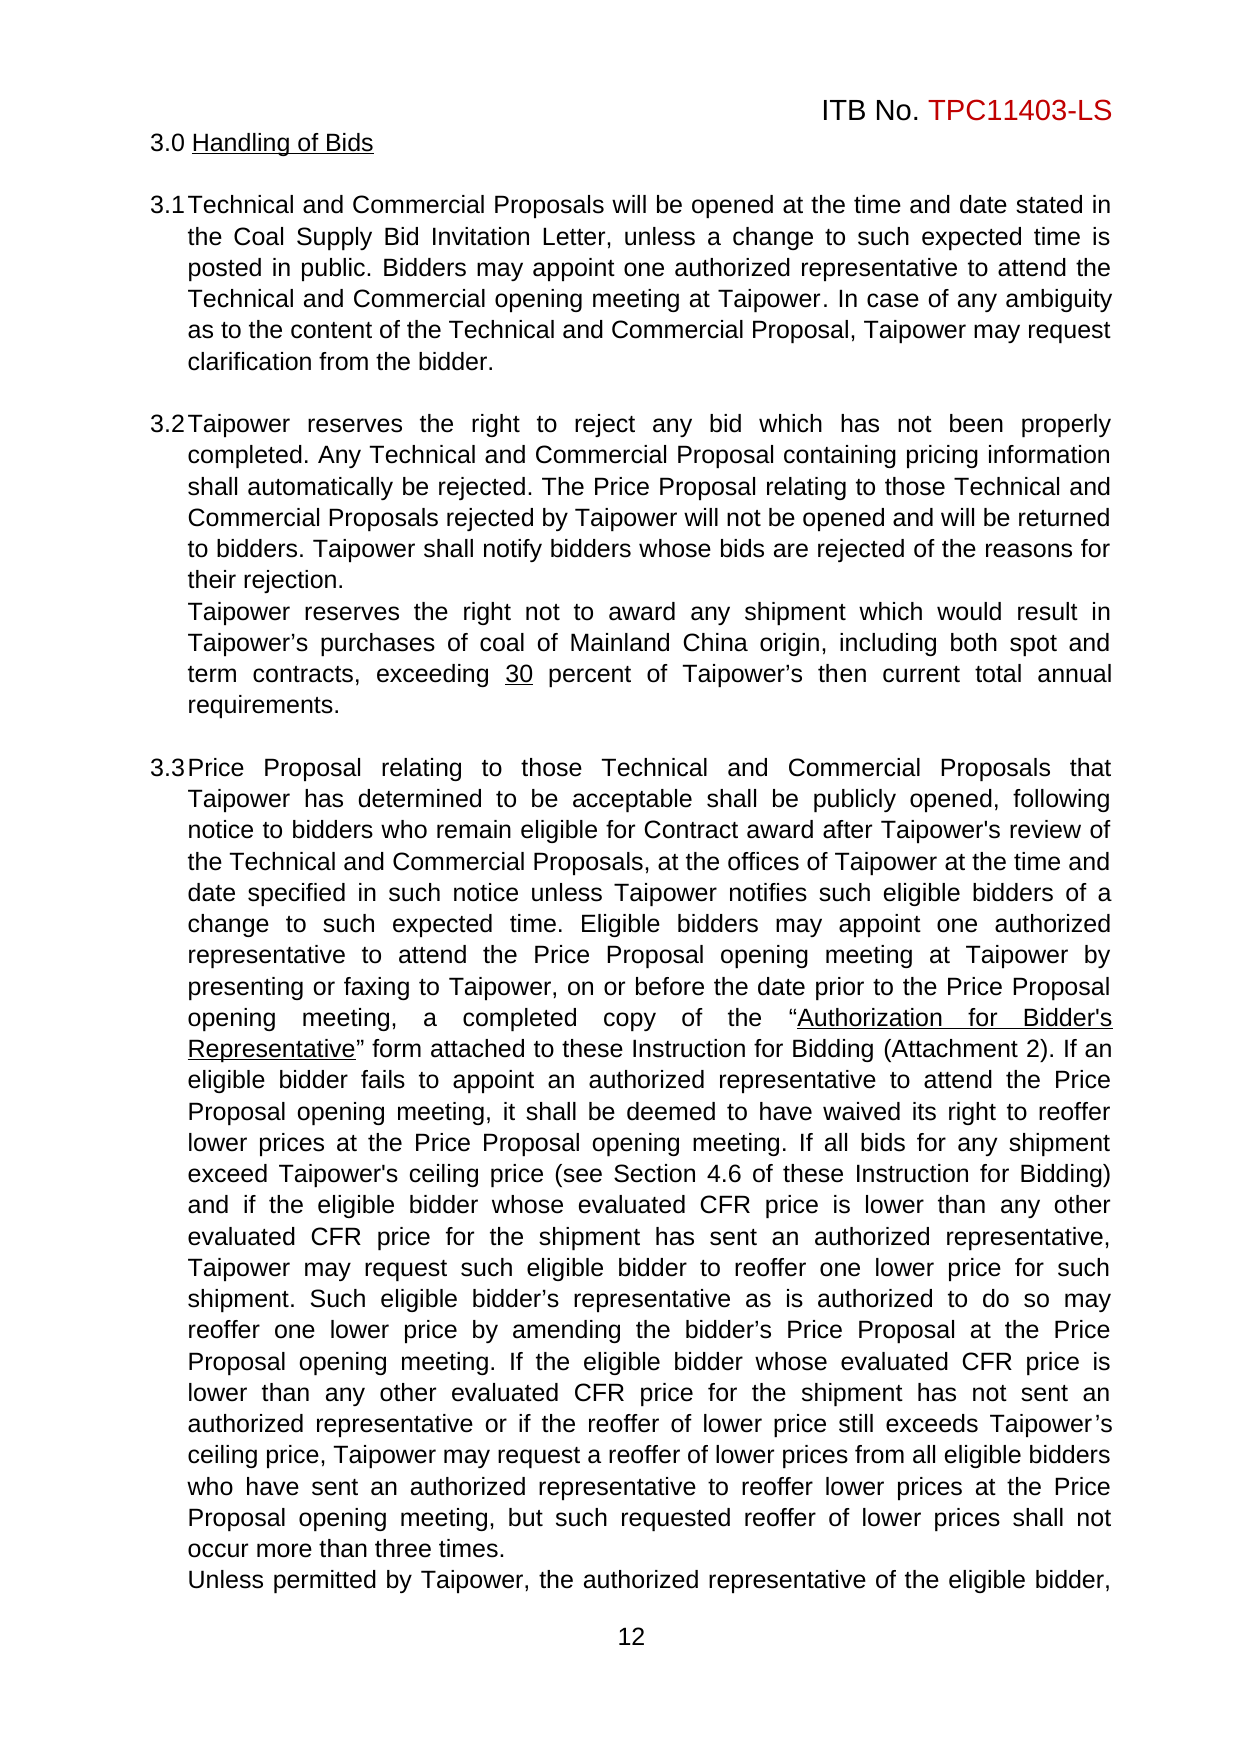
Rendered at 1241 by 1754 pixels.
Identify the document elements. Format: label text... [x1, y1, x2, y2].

text 3.2 Taipower reserves the right to reject any bid which has not been properly completed. Any Technical and Commercial Proposal containing pricing information shall automatically be rejected. The Price Proposal relating to those Technical and Commercial Proposals rejected by Taipower will not be opened and will be returned to bidders. Taipower shall notify bidders whose bids are rejected of the reasons for their rejection. [150, 407, 1113, 595]
text Unless permitted by Taipower, the authorized representative of the eligible bidder, [187, 1564, 1113, 1595]
text 3.3 Price Proposal relating to those Technical and Commercial Proposals that Taipower has determined to be acceptable shall be publicly opened, following notice to bidders who remain eligible for Contract award after Taipower's review of the Technical and Commercial Proposals, at the offices of Taipower at the time and date specified in such notice unless Taipower notifies such eligible bidders of a change to such expected time. Eligible bidders may appoint one authorized representative to attend the Price Proposal opening meeting at Taipower by presenting or faxing to Taipower, on or before the date prior to the Price Proposal opening meeting, a completed copy of the “Authorization for Bidder's Representative” form attached to these Instruction for Bidding (Attachment 2). If an eligible bidder fails to appoint an authorized representative to attend the Price Proposal opening meeting, it shall be deemed to have waived its right to reoffer lower prices at the Price Proposal opening meeting. If all bids for any shipment exceed Taipower's ceiling price (see Section 4.6 of these Instruction for Bidding) and if the eligible bidder whose evaluated CFR price is lower than any other evaluated CFR price for the shipment has sent an authorized representative, Taipower may request such eligible bidder to reoffer one lower price for such shipment. Such eligible bidder’s representative as is authorized to do so may reoffer one lower price by amending the bidder’s Price Proposal at the Price Proposal opening meeting. If the eligible bidder whose evaluated CFR price is lower than any other evaluated CFR price for the shipment has not sent an authorized representative or if the reoffer of lower price still exceeds Taipower’s ceiling price, Taipower may request a reoffer of lower prices from all eligible bidders who have sent an authorized representative to reoffer lower prices at the Price Proposal opening meeting, but such requested reoffer of lower prices shall not occur more than three times. [150, 751, 1113, 1564]
text 3.0 Handling of Bids [150, 126, 1113, 157]
text 3.1 Technical and Commercial Proposals will be opened at the time and date stated in the Coal Supply Bid Invitation Letter, unless a change to such expected time is posted in public. Bidders may appoint one authorized representative to attend the Technical and Commercial opening meeting at Taipower. In case of any ambiguity as to the content of the Technical and Commercial Proposal, Taipower may request clarification from the bidder. [150, 189, 1113, 376]
text Taipower reserves the right not to award any shipment which would result in Taipower’s purchases of coal of Mainland China origin, including both spot and term contracts, exceeding 30 percent of Taipower’s then current total annual requirements. [187, 595, 1113, 720]
